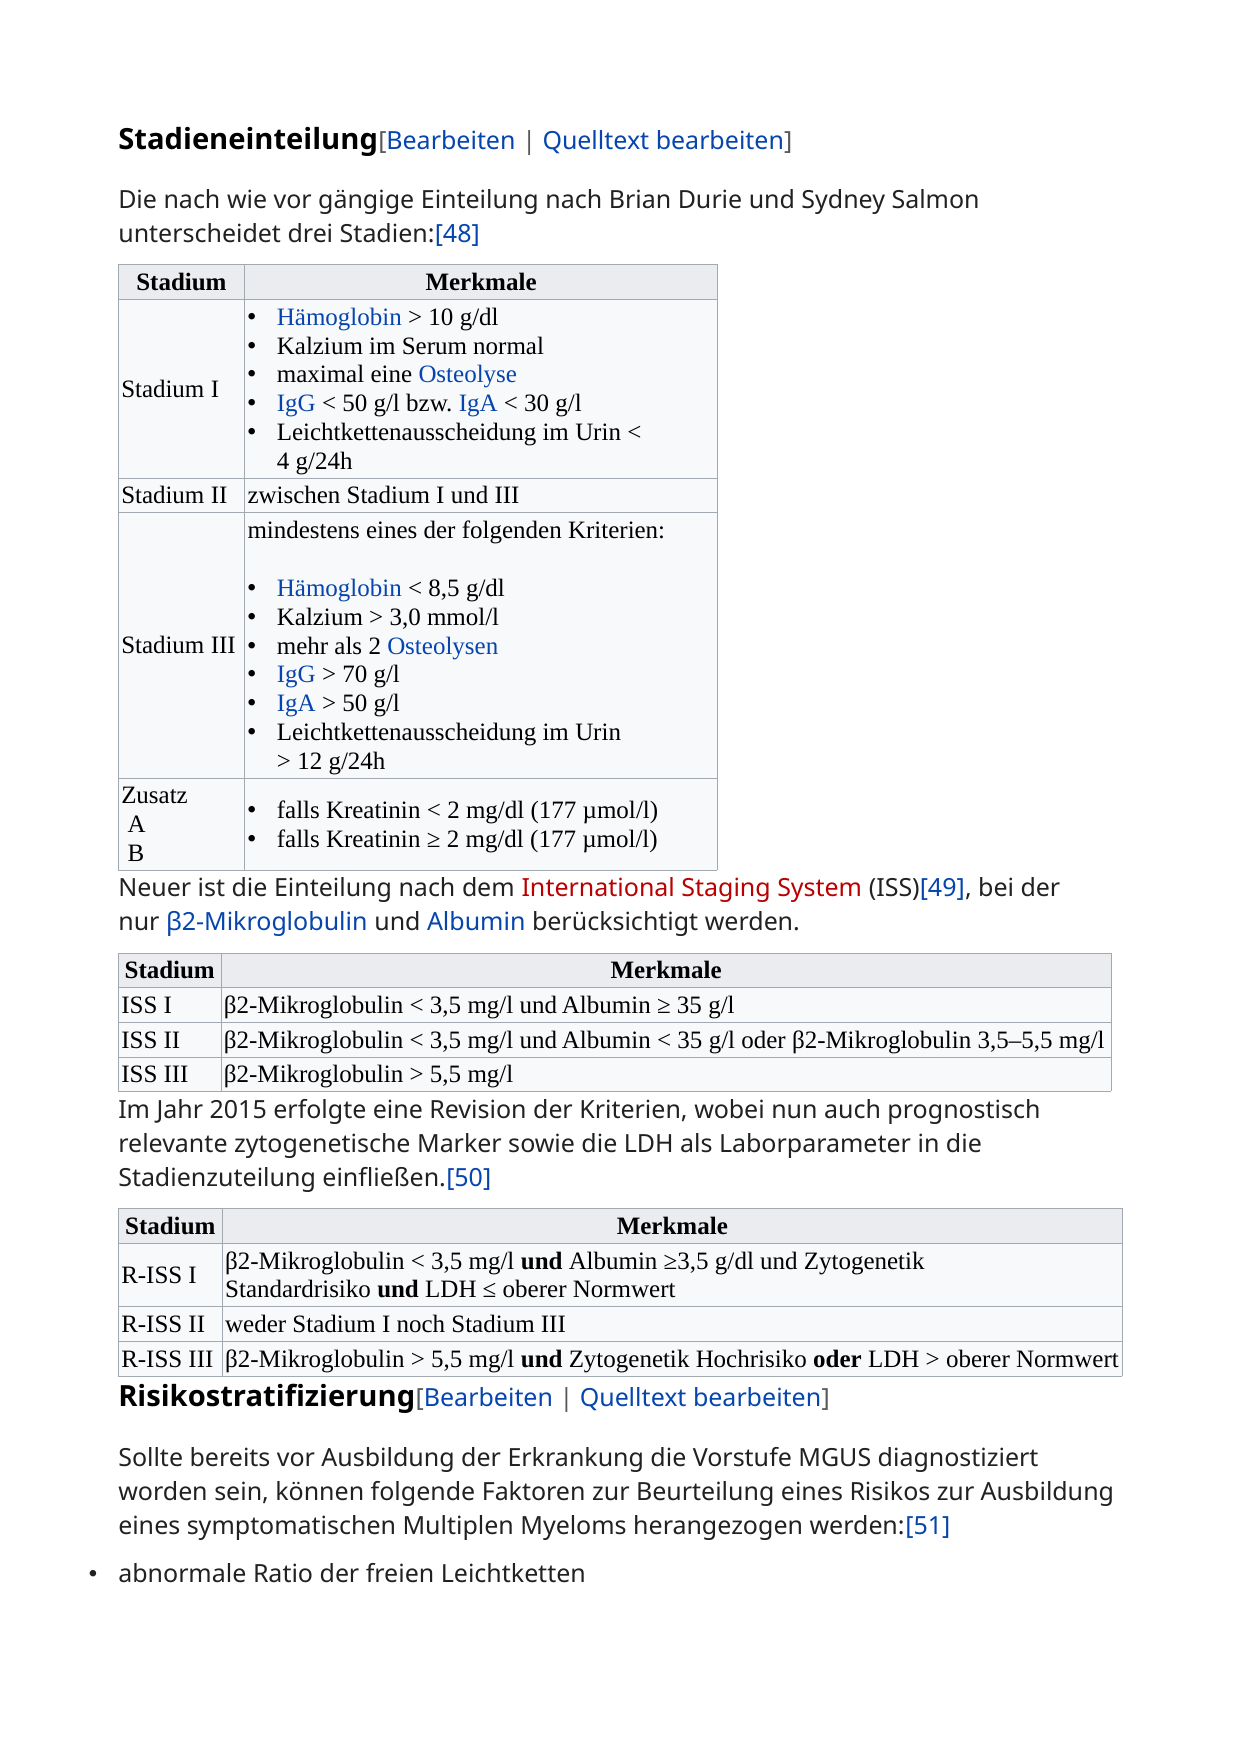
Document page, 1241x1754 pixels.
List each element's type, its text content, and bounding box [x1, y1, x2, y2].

table_header Merkmale [245, 265, 717, 299]
subtitle Stadieneinteilung[Bearbeiten | Quelltext bearbeiten] [118, 118, 1122, 158]
table_cell mindestens eines der folgenden Kriterien: Hämoglobin < 8,5 g/dl Kalzium > 3,0 mmol/l mehr als 2 Osteolysen IgG > 70 g/l IgA > 50 g/l Leichtkettenausscheidung im Urin > 12 g/24h [245, 513, 717, 777]
table_header Stadium [119, 265, 244, 299]
table_cell zwischen Stadium I und III [245, 479, 717, 512]
table_cell falls Kreatinin < 2 mg/dl (177 µmol/l) falls Kreatinin ≥ 2 mg/dl (177 µmol/l) [245, 779, 717, 870]
table_cell R-ISS III [119, 1342, 222, 1376]
table_cell ISS II [119, 1023, 221, 1057]
table_header Stadium [119, 954, 221, 987]
table_cell ISS I [119, 988, 221, 1022]
table_cell R-ISS I [119, 1244, 222, 1306]
table_header Merkmale [223, 1209, 1122, 1243]
table_cell Zusatz A B [119, 779, 244, 870]
table_cell ISS III [119, 1058, 221, 1091]
table_header Stadium [119, 1209, 222, 1243]
table_cell β2-Mikroglobulin < 3,5 mg/l und Albumin ≥ 35 g/l [222, 988, 1111, 1022]
table_cell weder Stadium I noch Stadium III [223, 1307, 1122, 1341]
subtitle Risikostratifizierung[Bearbeiten | Quelltext bearbeiten] [118, 1377, 1122, 1415]
table_cell β2-Mikroglobulin > 5,5 mg/l und Zytogenetik Hochrisiko oder LDH > oberer Normwert [223, 1342, 1122, 1376]
table_cell R-ISS II [119, 1307, 222, 1341]
table_cell Stadium I [119, 300, 244, 477]
table_cell Stadium II [119, 479, 244, 512]
text Im Jahr 2015 erfolgte eine Revision der Kriterien, wobei nun auch prognostisch relevante zytogenetische Marker sowie die LDH als Laborparameter in die Stadienzuteilung einfließen.[50] [118, 1091, 1122, 1193]
table_cell β2-Mikroglobulin < 3,5 mg/l und Albumin < 35 g/l oder β2-Mikroglobulin 3,5–5,5 mg/l [222, 1023, 1111, 1057]
table_cell β2-Mikroglobulin < 3,5 mg/l und Albumin ≥3,5 g/dl und Zytogenetik Standardrisiko und LDH ≤ oberer Normwert [223, 1244, 1122, 1306]
table_cell Stadium III [119, 513, 244, 777]
text Die nach wie vor gängige Einteilung nach Brian Durie und Sydney Salmon unterscheidet drei Stadien:[48] [118, 182, 1122, 250]
table_header Merkmale [222, 954, 1111, 987]
text Sollte bereits vor Ausbildung der Erkrankung die Vorstufe MGUS diagnostiziert worden sein, können folgende Faktoren zur Beurteilung eines Risikos zur Ausbildung eines symptomatischen Multiplen Myeloms herangezogen werden:[51] [118, 1439, 1122, 1541]
table_cell β2-Mikroglobulin > 5,5 mg/l [222, 1058, 1111, 1091]
list abnormale Ratio der freien Leichtketten [118, 1556, 1122, 1590]
text Neuer ist die Einteilung nach dem International Staging System (ISS)[49], bei der nur β2-Mikroglobulin und Albumin berücksichtigt werden. [118, 870, 1122, 938]
table_cell Hämoglobin > 10 g/dl Kalzium im Serum normal maximal eine Osteolyse IgG < 50 g/l bzw. IgA < 30 g/l Leichtkettenausscheidung im Urin < 4 g/24h [245, 300, 717, 477]
